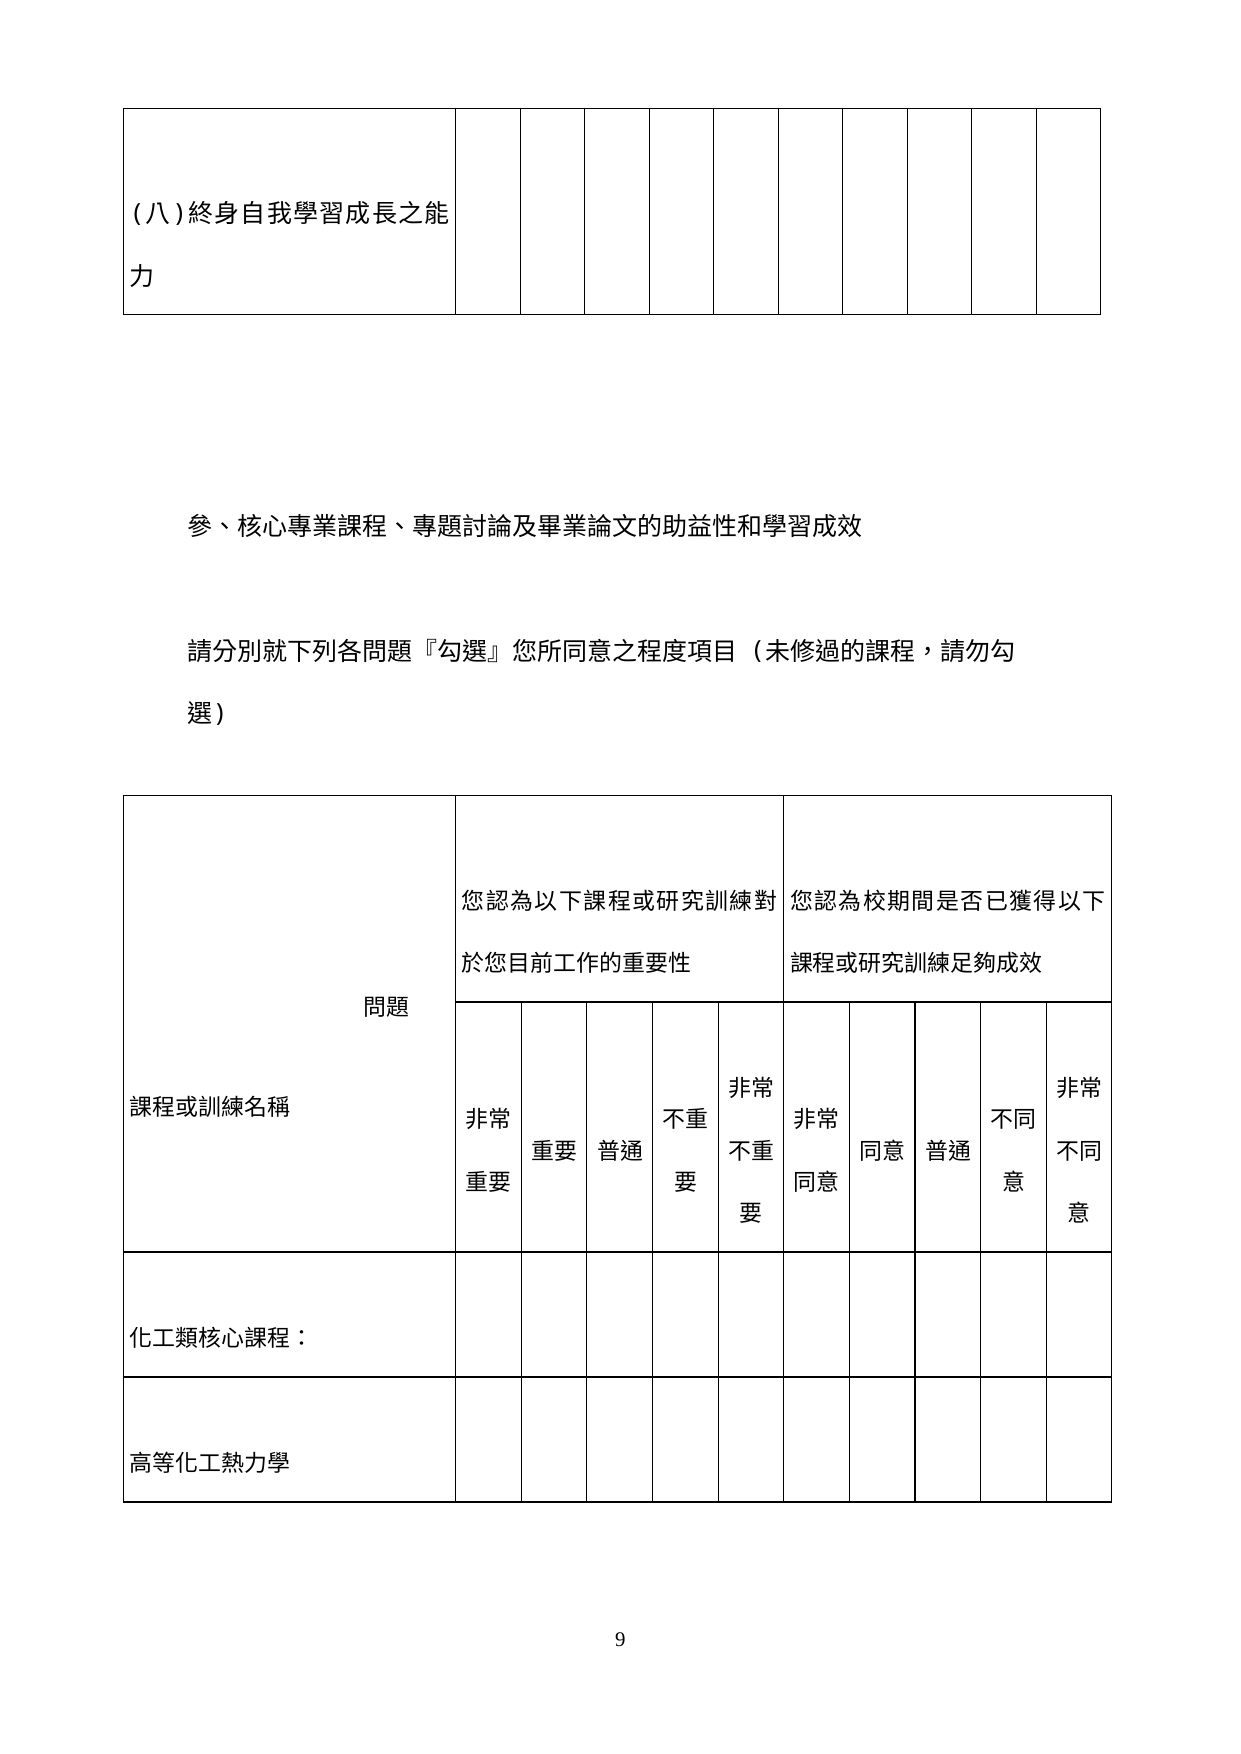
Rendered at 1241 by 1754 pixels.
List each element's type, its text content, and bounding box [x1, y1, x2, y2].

table_cell 高等化工熱力學 [124, 1378, 455, 1501]
table_cell [972, 109, 1036, 314]
table_cell [456, 1378, 521, 1501]
table_cell [587, 1378, 652, 1501]
table_cell [916, 1253, 980, 1376]
table_cell [1047, 1253, 1111, 1376]
table_cell [981, 1253, 1046, 1376]
table_cell 化工類核心課程： [124, 1253, 455, 1376]
table_cell [456, 1253, 521, 1376]
table_cell [587, 1253, 652, 1376]
table_cell [843, 109, 907, 314]
table_cell [714, 109, 778, 314]
table_cell [585, 109, 649, 314]
table_cell [850, 1378, 914, 1501]
table_cell [850, 1253, 914, 1376]
table_cell 非常同意 [784, 1003, 849, 1251]
table_cell 非常不同意 [1047, 1003, 1111, 1251]
table_cell 同意 [850, 1003, 914, 1251]
table_cell [916, 1378, 980, 1501]
table_cell 重要 [522, 1003, 586, 1251]
table_cell 不重要 [653, 1003, 718, 1251]
table_cell [522, 1253, 586, 1376]
table_cell [1037, 109, 1100, 314]
table_cell [456, 109, 520, 314]
list 核心專業課程、專題討論及畢業論文的助益性和學習成效 [187, 483, 1053, 545]
table_cell [653, 1253, 718, 1376]
table_cell 不同意 [981, 1003, 1046, 1251]
table_cell [650, 109, 713, 314]
table_cell 普通 [587, 1003, 652, 1251]
table_cell [908, 109, 971, 314]
table_header 您認為以下課程或研究訓練對於您目前工作的重要性 [456, 796, 783, 1001]
table_cell [784, 1253, 849, 1376]
table_cell 非常重要 [456, 1003, 521, 1251]
table_cell 非常不重要 [719, 1003, 783, 1251]
table_cell [784, 1378, 849, 1501]
table_cell [719, 1378, 783, 1501]
table_cell (八)終身自我學習成長之能力 [124, 109, 455, 314]
table_cell [981, 1378, 1046, 1501]
table_cell 普通 [916, 1003, 980, 1251]
table_cell [522, 1378, 586, 1501]
table_header 問題 課程或訓練名稱 [124, 796, 455, 1251]
table_cell [779, 109, 842, 314]
table_cell [521, 109, 584, 314]
table_cell [1047, 1378, 1111, 1501]
table_cell [719, 1253, 783, 1376]
table_cell [653, 1378, 718, 1501]
table_header 您認為校期間是否已獲得以下課程或研究訓練足夠成效 [784, 796, 1111, 1001]
text 請分別就下列各問題『勾選』您所同意之程度項目 (未修過的課程，請勿勾選) [187, 608, 1053, 733]
